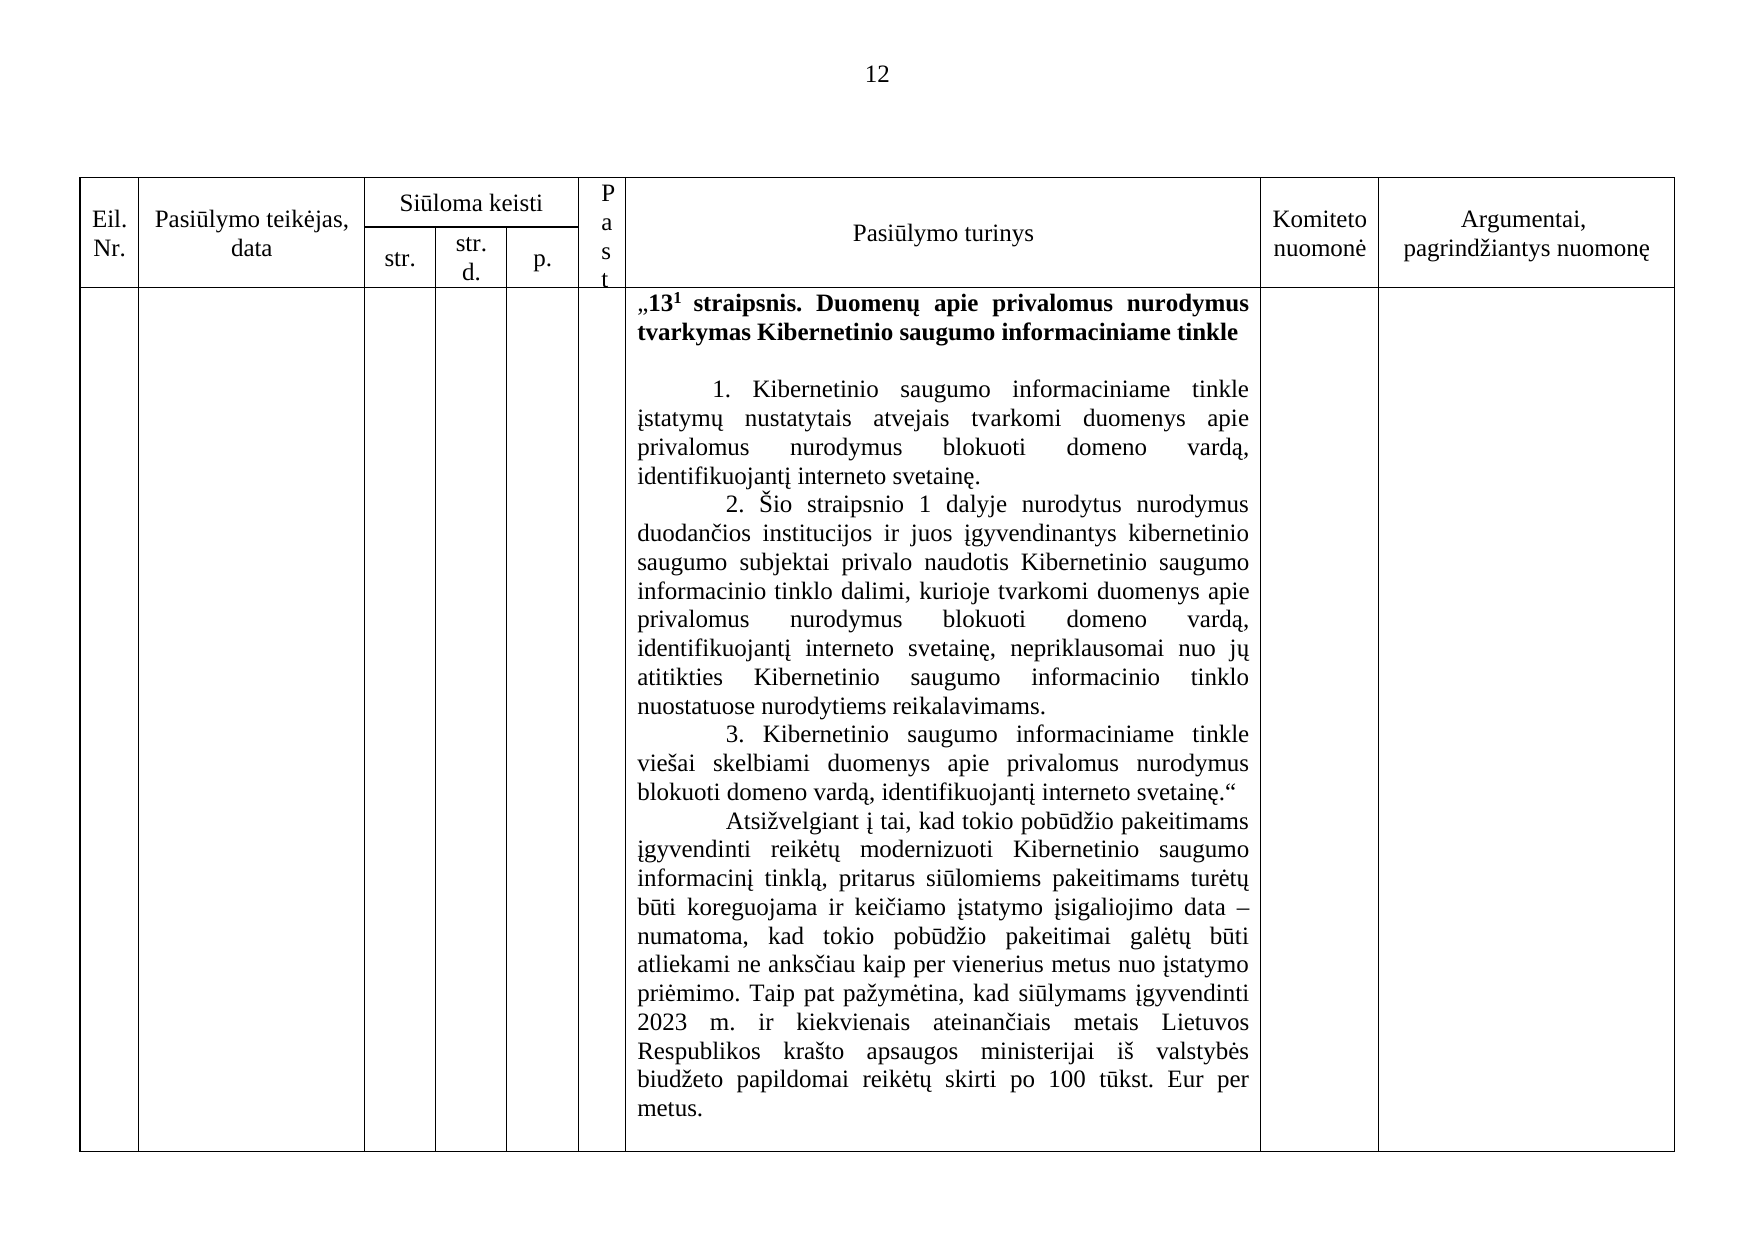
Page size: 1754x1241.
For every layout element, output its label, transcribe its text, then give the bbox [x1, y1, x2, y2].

table_cell „131 straipsnis. Duomenų apie privalomus nurodymus tvarkymas Kibernetinio saugumo informaciniame tinkle 1. Kibernetinio saugumo informaciniame tinkle įstatymų nustatytais atvejais tvarkomi duomenys apie privalomus nurodymus blokuoti domeno vardą, identifikuojantį interneto svetainę. 2. Šio straipsnio 1 dalyje nurodytus nurodymus duodančios institucijos ir juos įgyvendinantys kibernetinio saugumo subjektai privalo naudotis Kibernetinio saugumo informacinio tinklo dalimi, kurioje tvarkomi duomenys apie privalomus nurodymus blokuoti domeno vardą, identifikuojantį interneto svetainę, nepriklausomai nuo jų atitikties Kibernetinio saugumo informacinio tinklo nuostatuose nurodytiems reikalavimams. 3. Kibernetinio saugumo informaciniame tinkle viešai skelbiami duomenys apie privalomus nurodymus blokuoti domeno vardą, identifikuojantį interneto svetainę.“ Atsižvelgiant į tai, kad tokio pobūdžio pakeitimams įgyvendinti reikėtų modernizuoti Kibernetinio saugumo informacinį tinklą, pritarus siūlomiems pakeitimams turėtų būti koreguojama ir keičiamo įstatymo įsigaliojimo data – numatoma, kad tokio pobūdžio pakeitimai galėtų būti atliekami ne anksčiau kaip per vienerius metus nuo įstatymo priėmimo. Taip pat pažymėtina, kad siūlymams įgyvendinti 2023 m. ir kiekvienais ateinančiais metais Lietuvos Respublikos krašto apsaugos ministerijai iš valstybės biudžeto papildomai reikėtų skirti po 100 tūkst. Eur per metus. [626, 288, 1260, 1151]
table_cell [436, 288, 506, 1151]
table_header Komiteto nuomonė [1261, 178, 1378, 287]
table_header Pasiūlymo turinys [626, 178, 1260, 287]
table_header Argumentai, pagrindžiantys nuomonę [1379, 178, 1674, 287]
table_header Pastabos [579, 178, 625, 287]
table_cell str. d. [436, 228, 506, 287]
table_cell [81, 288, 138, 1151]
table_cell [1261, 288, 1378, 1151]
table_cell [579, 288, 625, 1151]
table_header Siūloma keisti [365, 178, 578, 226]
table_header Pasiūlymo teikėjas, data [139, 178, 364, 287]
table_cell str. [365, 228, 435, 287]
table_cell [139, 288, 364, 1151]
table_cell [507, 288, 578, 1151]
table_cell [1379, 288, 1674, 1151]
table_header Eil. Nr. [81, 178, 138, 287]
table_cell p. [507, 228, 578, 287]
table_cell [365, 288, 435, 1151]
